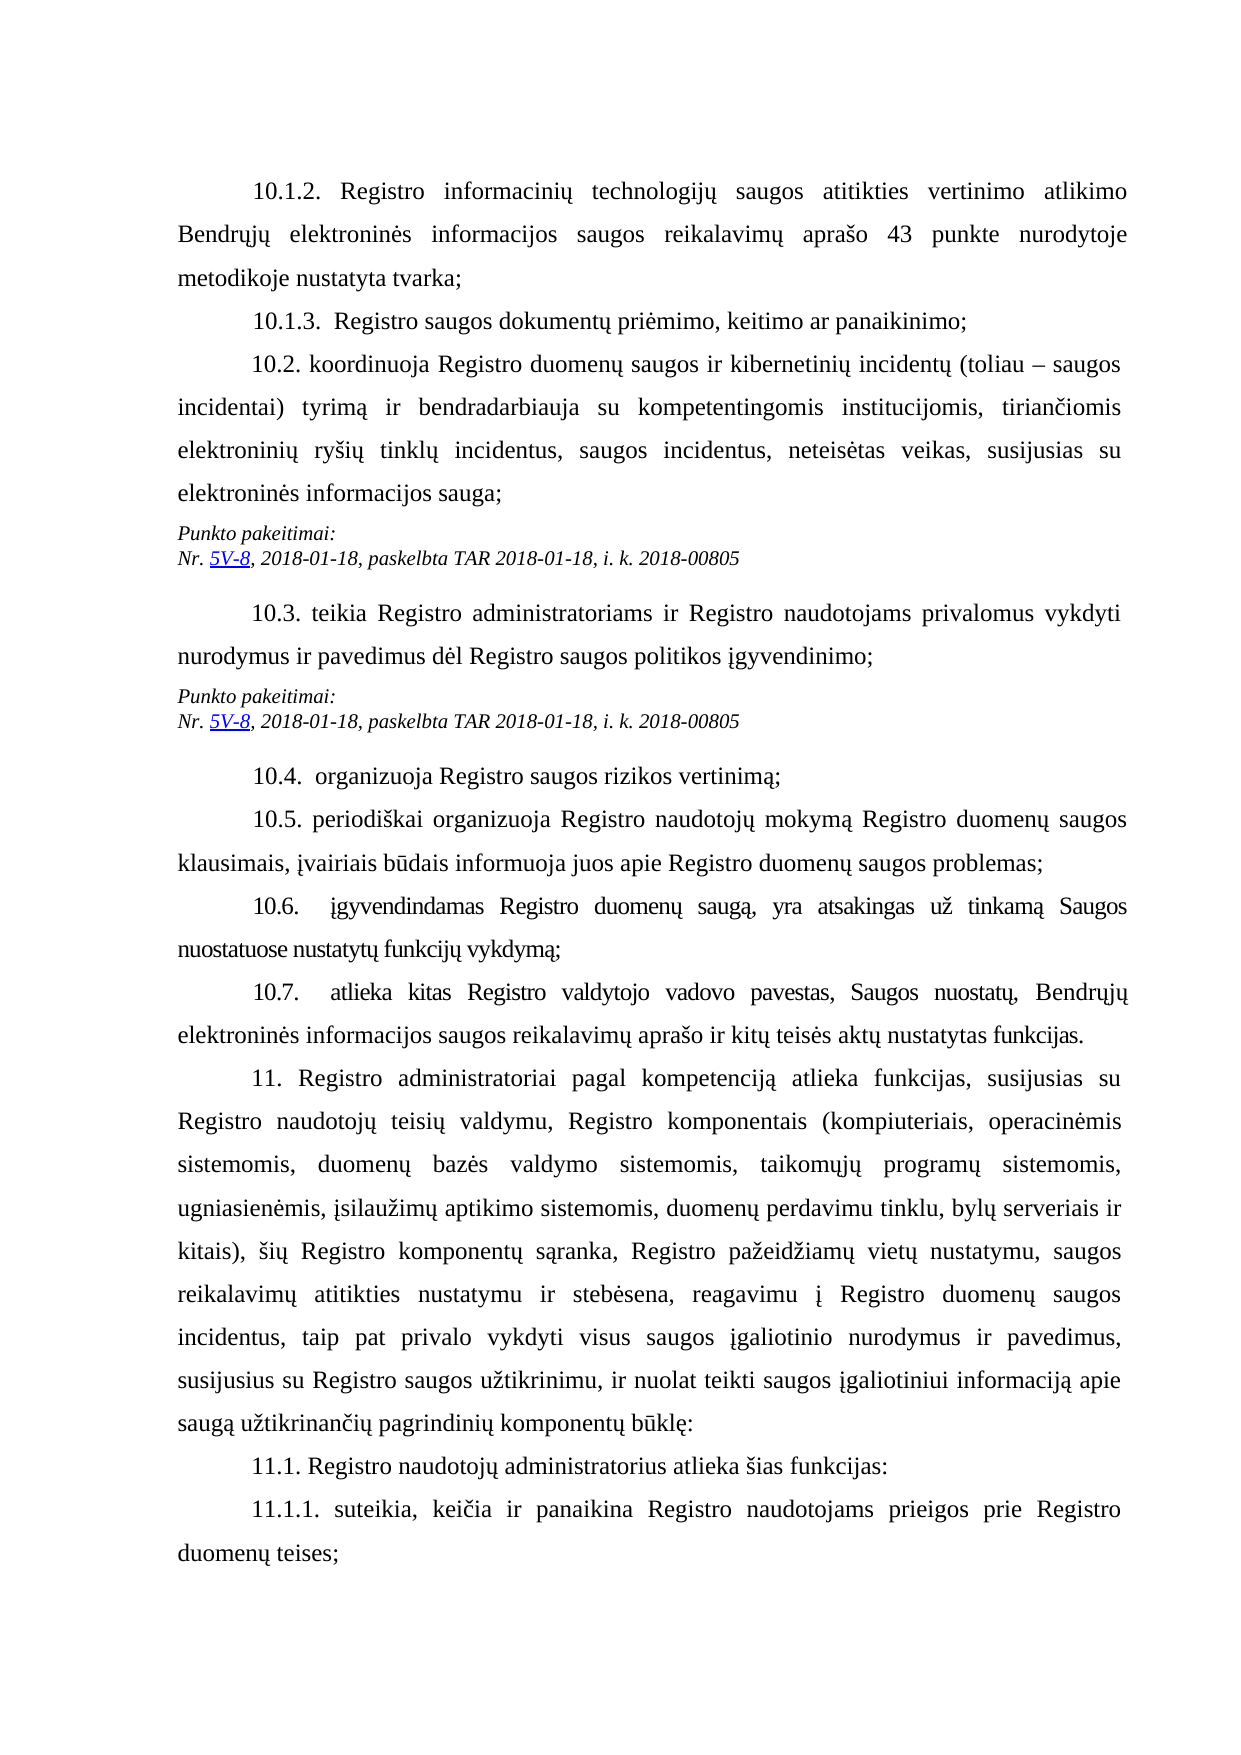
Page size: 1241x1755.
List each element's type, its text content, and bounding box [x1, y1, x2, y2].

text 10.7. atlieka kitas Registro valdytojo vadovo pavestas, Saugos nuostatų, Bendrųjų elektroninės informacijos saugos reikalavimų aprašo ir kitų teisės aktų nustatytas funkcijas. [177, 977, 1128, 1049]
text 10.3. teikia Registro administratoriams ir Registro naudotojams privalomus vykdyti nurodymus ir pavedimus dėl Registro saugos politikos įgyvendinimo; [177, 598, 1122, 670]
text 10.6. įgyvendindamas Registro duomenų saugą, yra atsakingas už tinkamą Saugos nuostatuose nustatytų funkcijų vykdymą; [177, 891, 1128, 963]
text 10.2. koordinuoja Registro duomenų saugos ir kibernetinių incidentų (toliau – saugos incidentai) tyrimą ir bendradarbiauja su kompetentingomis institucijomis, tiriančiomis elektroninių ryšių tinklų incidentus, saugos incidentus, neteisėtas veikas, susijusias su elektroninės informacijos sauga; [177, 349, 1122, 507]
text 10.1.2. Registro informacinių technologijų saugos atitikties vertinimo atlikimo Bendrųjų elektroninės informacijos saugos reikalavimų aprašo 43 punkte nurodytoje metodikoje nustatyta tvarka; [177, 176, 1128, 291]
text 10.1.3. Registro saugos dokumentų priėmimo, keitimo ar panaikinimo; [177, 306, 1128, 334]
text 10.5. periodiškai organizuoja Registro naudotojų mokymą Registro duomenų saugos klausimais, įvairiais būdais informuoja juos apie Registro duomenų saugos problemas; [177, 804, 1128, 876]
text 11.1. Registro naudotojų administratorius atlieka šias funkcijas: [177, 1451, 1122, 1480]
text Punkto pakeitimai: [177, 684, 1122, 708]
text Punkto pakeitimai: [177, 521, 1122, 545]
text 11. Registro administratoriai pagal kompetenciją atlieka funkcijas, susijusias su Registro naudotojų teisių valdymu, Registro komponentais (kompiuteriais, operacinėmis sistemomis, duomenų bazės valdymo sistemomis, taikomųjų programų sistemomis, ugniasienėmis, įsilaužimų aptikimo sistemomis, duomenų perdavimu tinklu, bylų serveriais ir kitais), šių Registro komponentų sąranka, Registro pažeidžiamų vietų nustatymu, saugos reikalavimų atitikties nustatymu ir stebėsena, reagavimu į Registro duomenų saugos incidentus, taip pat privalo vykdyti visus saugos įgaliotinio nurodymus ir pavedimus, susijusius su Registro saugos užtikrinimu, ir nuolat teikti saugos įgaliotiniui informaciją apie saugą užtikrinančių pagrindinių komponentų būklę: [177, 1063, 1122, 1437]
text Nr. 5V-8, 2018-01-18, paskelbta TAR 2018-01-18, i. k. 2018-00805 [177, 708, 1122, 733]
text 11.1.1. suteikia, keičia ir panaikina Registro naudotojams prieigos prie Registro duomenų teises; [177, 1494, 1122, 1566]
text Nr. 5V-8, 2018-01-18, paskelbta TAR 2018-01-18, i. k. 2018-00805 [177, 545, 1122, 569]
text 10.4. organizuoja Registro saugos rizikos vertinimą; [177, 761, 1128, 790]
